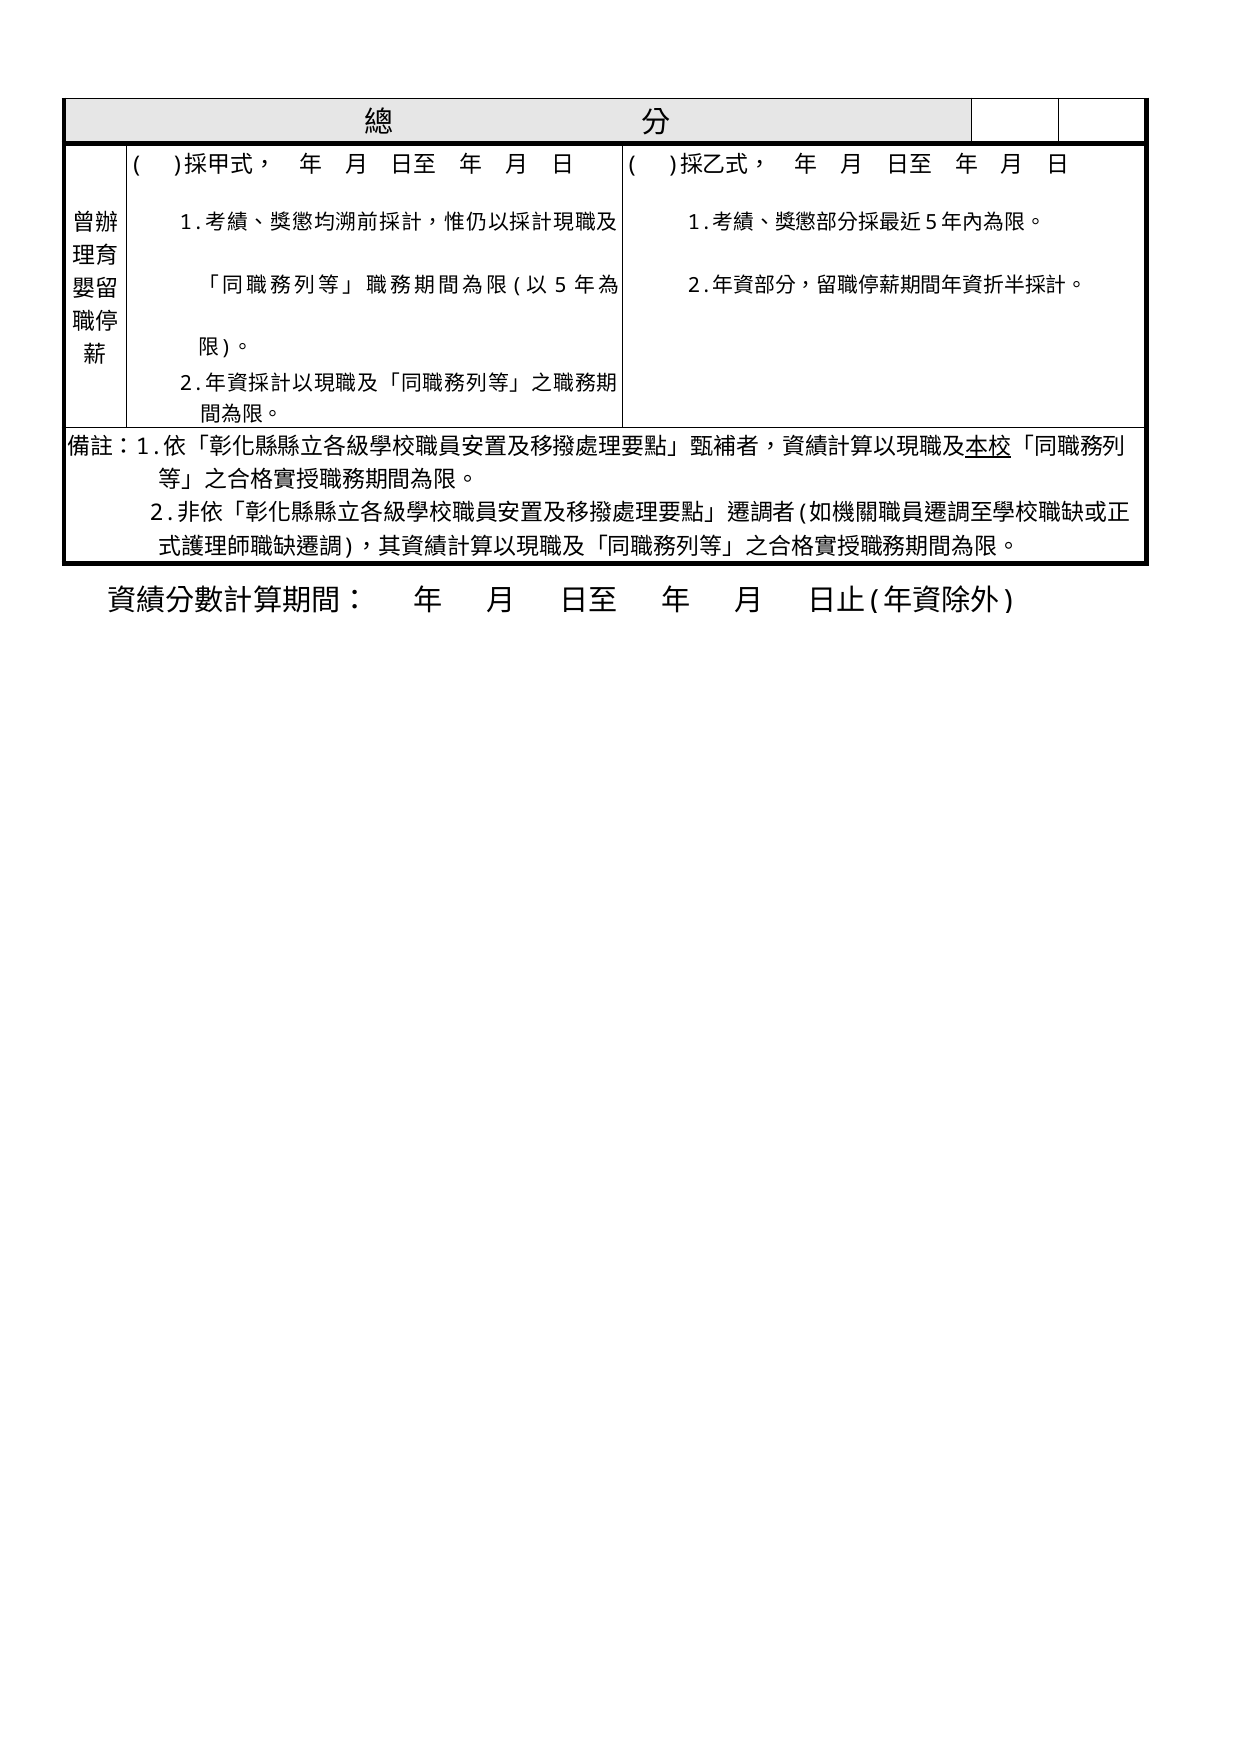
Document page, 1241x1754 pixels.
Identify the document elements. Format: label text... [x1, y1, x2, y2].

table_cell 備註：1.依「彰化縣縣立各級學校職員安置及移撥處理要點」甄補者，資績計算以現職及本校「同職務列等」之合格實授職務期間為限。 2.非依「彰化縣縣立各級學校職員安置及移撥處理要點」遷調者(如機關職員遷調至學校職缺或正式護理師職缺遷調)，其資績計算以現職及「同職務列等」之合格實授職務期間為限。 [66, 428, 1144, 561]
table_cell [972, 99, 1058, 141]
table_cell 曾辦理育嬰留職停薪 [66, 146, 126, 427]
table_cell 總 分 [66, 99, 971, 141]
table_cell ( )採乙式， 年 月 日至 年 月 日 1.考績、獎懲部分採最近5年內為限。 2.年資部分，留職停薪期間年資折半採計。 [623, 146, 1144, 427]
text 資績分數計算期間： 年 月 日至 年 月 日止(年資除外) [107, 576, 1104, 612]
table_cell ( )採甲式， 年 月 日至 年 月 日 1.考績、獎懲均溯前採計，惟仍以採計現職及「同職務列等」職務期間為限(以5年為限)。 2.年資採計以現職及「同職務列等」之職務期間為限。 [127, 146, 622, 427]
table_cell [1059, 99, 1144, 141]
